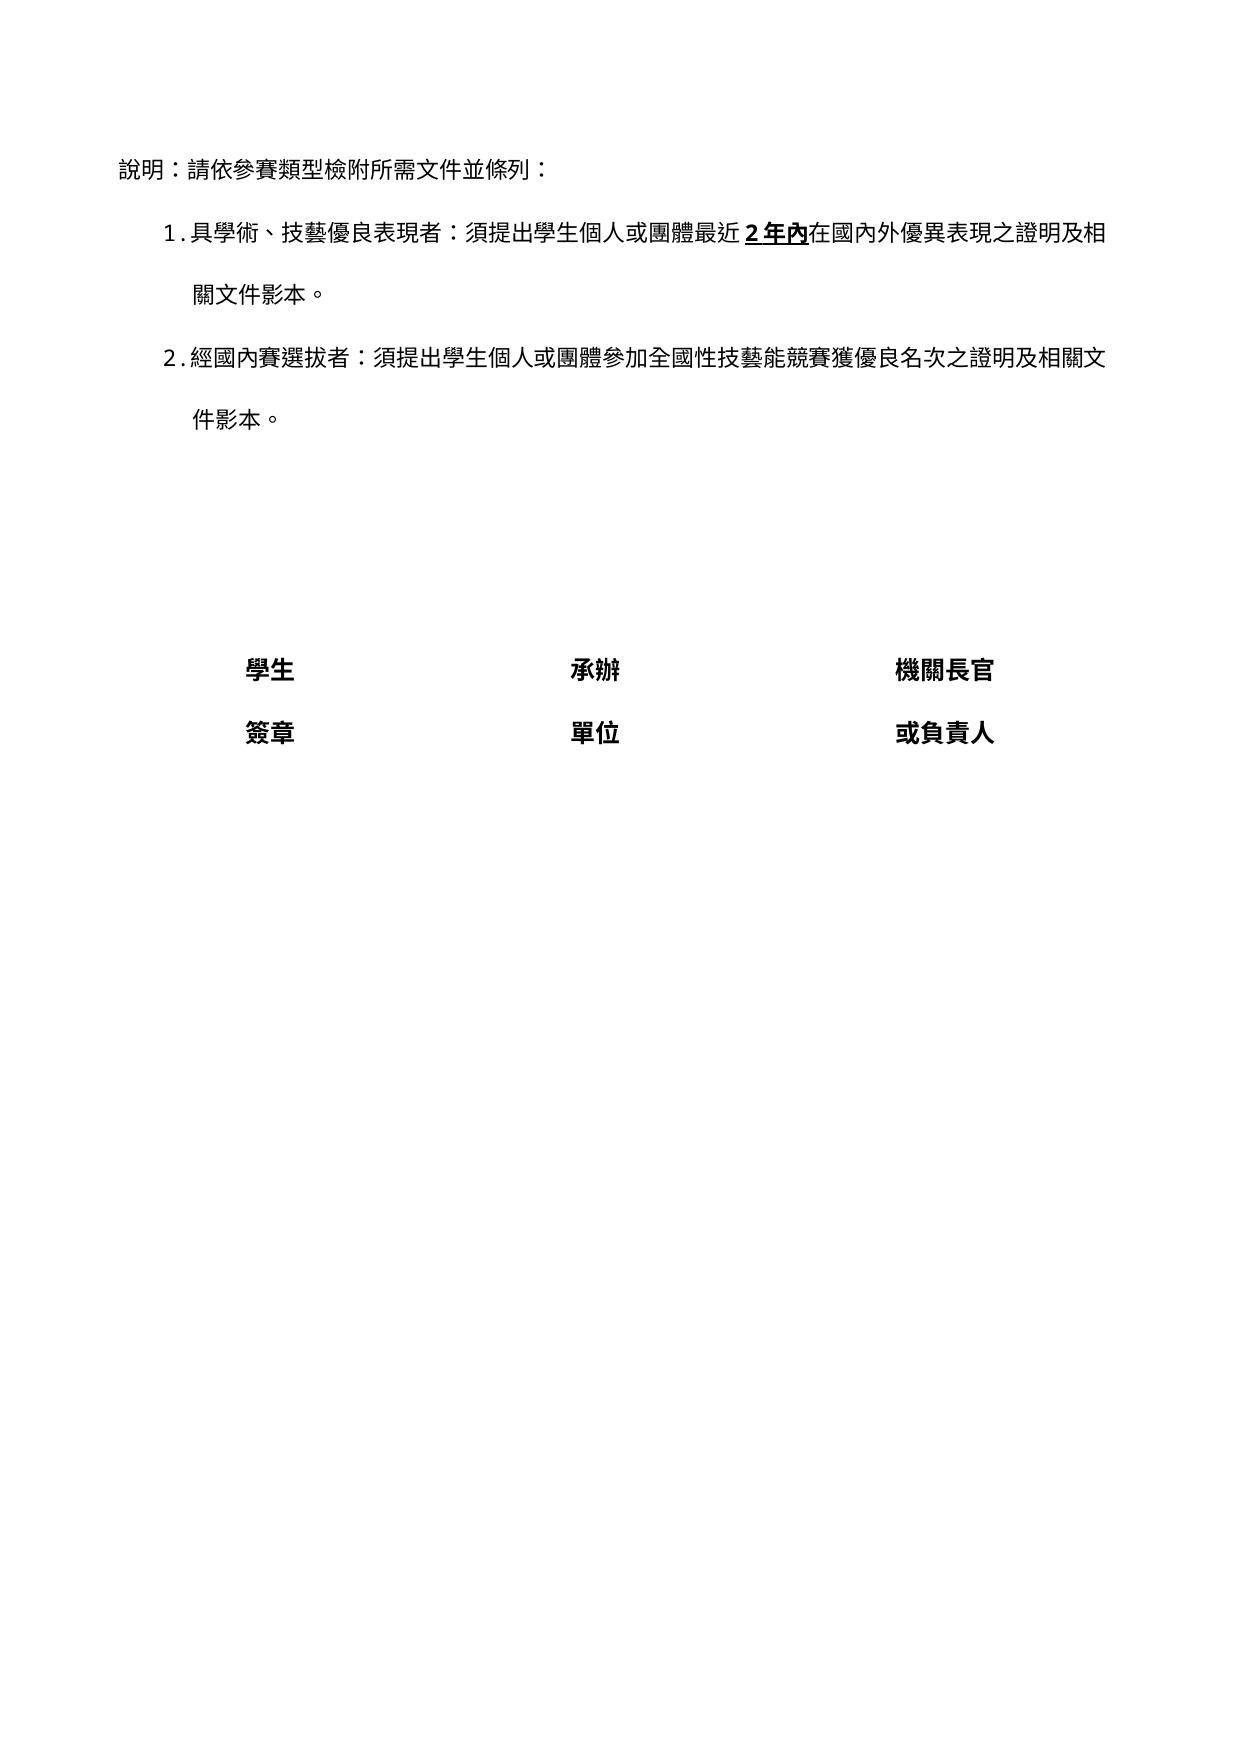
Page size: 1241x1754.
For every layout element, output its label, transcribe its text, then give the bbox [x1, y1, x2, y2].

text 簽章 單位 或負責人 [118, 689, 1122, 752]
text 1.具學術、技藝優良表現者：須提出學生個人或團體最近2年內在國內外優異表現之證明及相關文件影本。 [162, 189, 1122, 314]
text 說明：請依參賽類型檢附所需文件並條列： [118, 127, 1122, 189]
text 學生 承辦 機關長官 [118, 627, 1122, 689]
text 2.經國內賽選拔者：須提出學生個人或團體參加全國性技藝能競賽獲優良名次之證明及相關文件影本。 [162, 314, 1122, 439]
